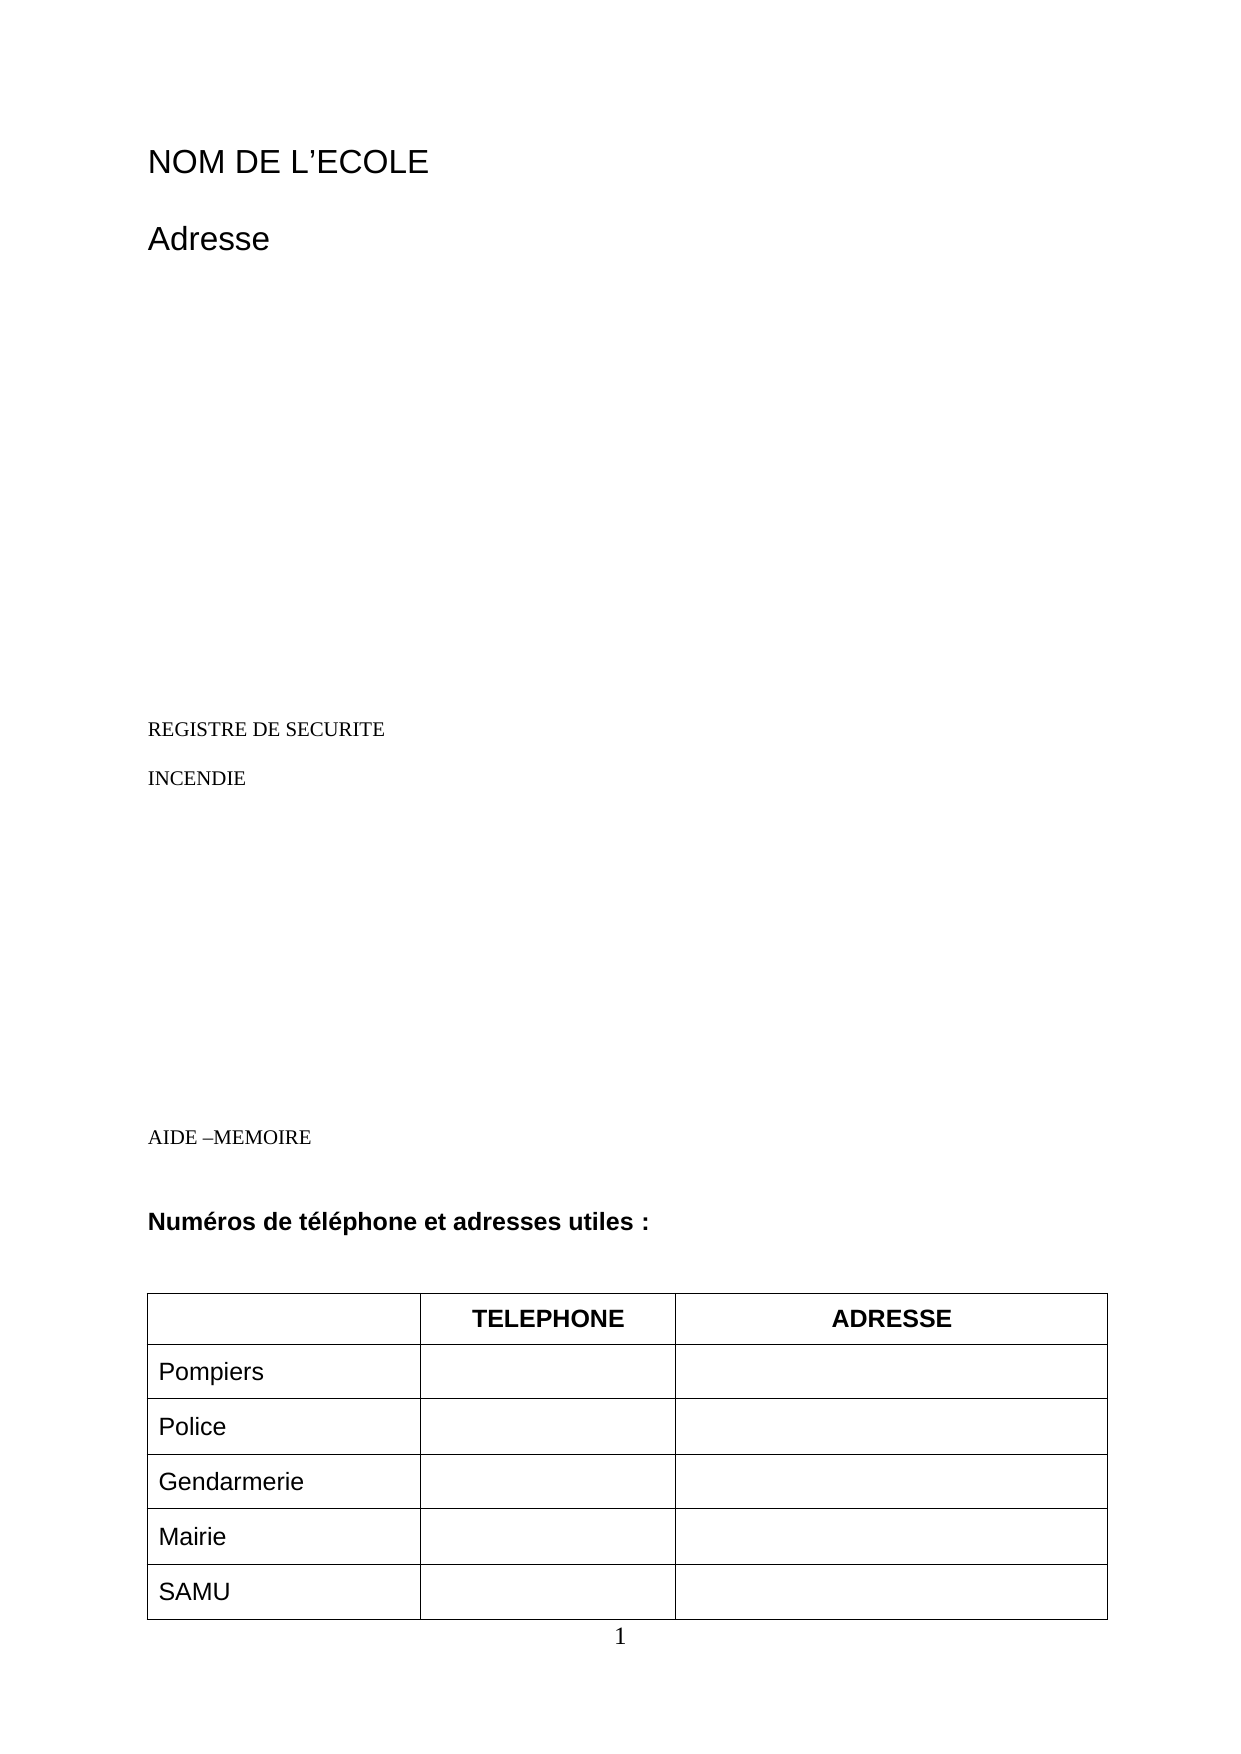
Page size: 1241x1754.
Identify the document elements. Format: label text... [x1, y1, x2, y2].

table_cell Police [148, 1399, 420, 1453]
table_cell [676, 1399, 1107, 1453]
table_cell [421, 1399, 675, 1453]
table_cell [676, 1509, 1107, 1564]
text INCENDIE [148, 766, 1093, 789]
text NOM DE L’ECOLE [148, 142, 1093, 181]
table_cell Mairie [148, 1509, 420, 1564]
table_cell Pompiers [148, 1345, 420, 1398]
table_header [148, 1294, 420, 1344]
table_cell [421, 1509, 675, 1564]
table_cell [421, 1455, 675, 1508]
table_cell Gendarmerie [148, 1455, 420, 1508]
table_cell SAMU [148, 1565, 420, 1618]
table_cell [421, 1345, 675, 1398]
table_cell [676, 1345, 1107, 1398]
text REGISTRE DE SECURITE [148, 717, 1093, 741]
table_cell [676, 1565, 1107, 1618]
text Numéros de téléphone et adresses utiles : [148, 1207, 1093, 1235]
table_header ADRESSE [676, 1294, 1107, 1344]
table_cell [421, 1565, 675, 1618]
text AIDE –MEMOIRE [148, 1125, 1093, 1149]
text Adresse [148, 219, 1093, 257]
table_header TELEPHONE [421, 1294, 675, 1344]
table_cell [676, 1455, 1107, 1508]
